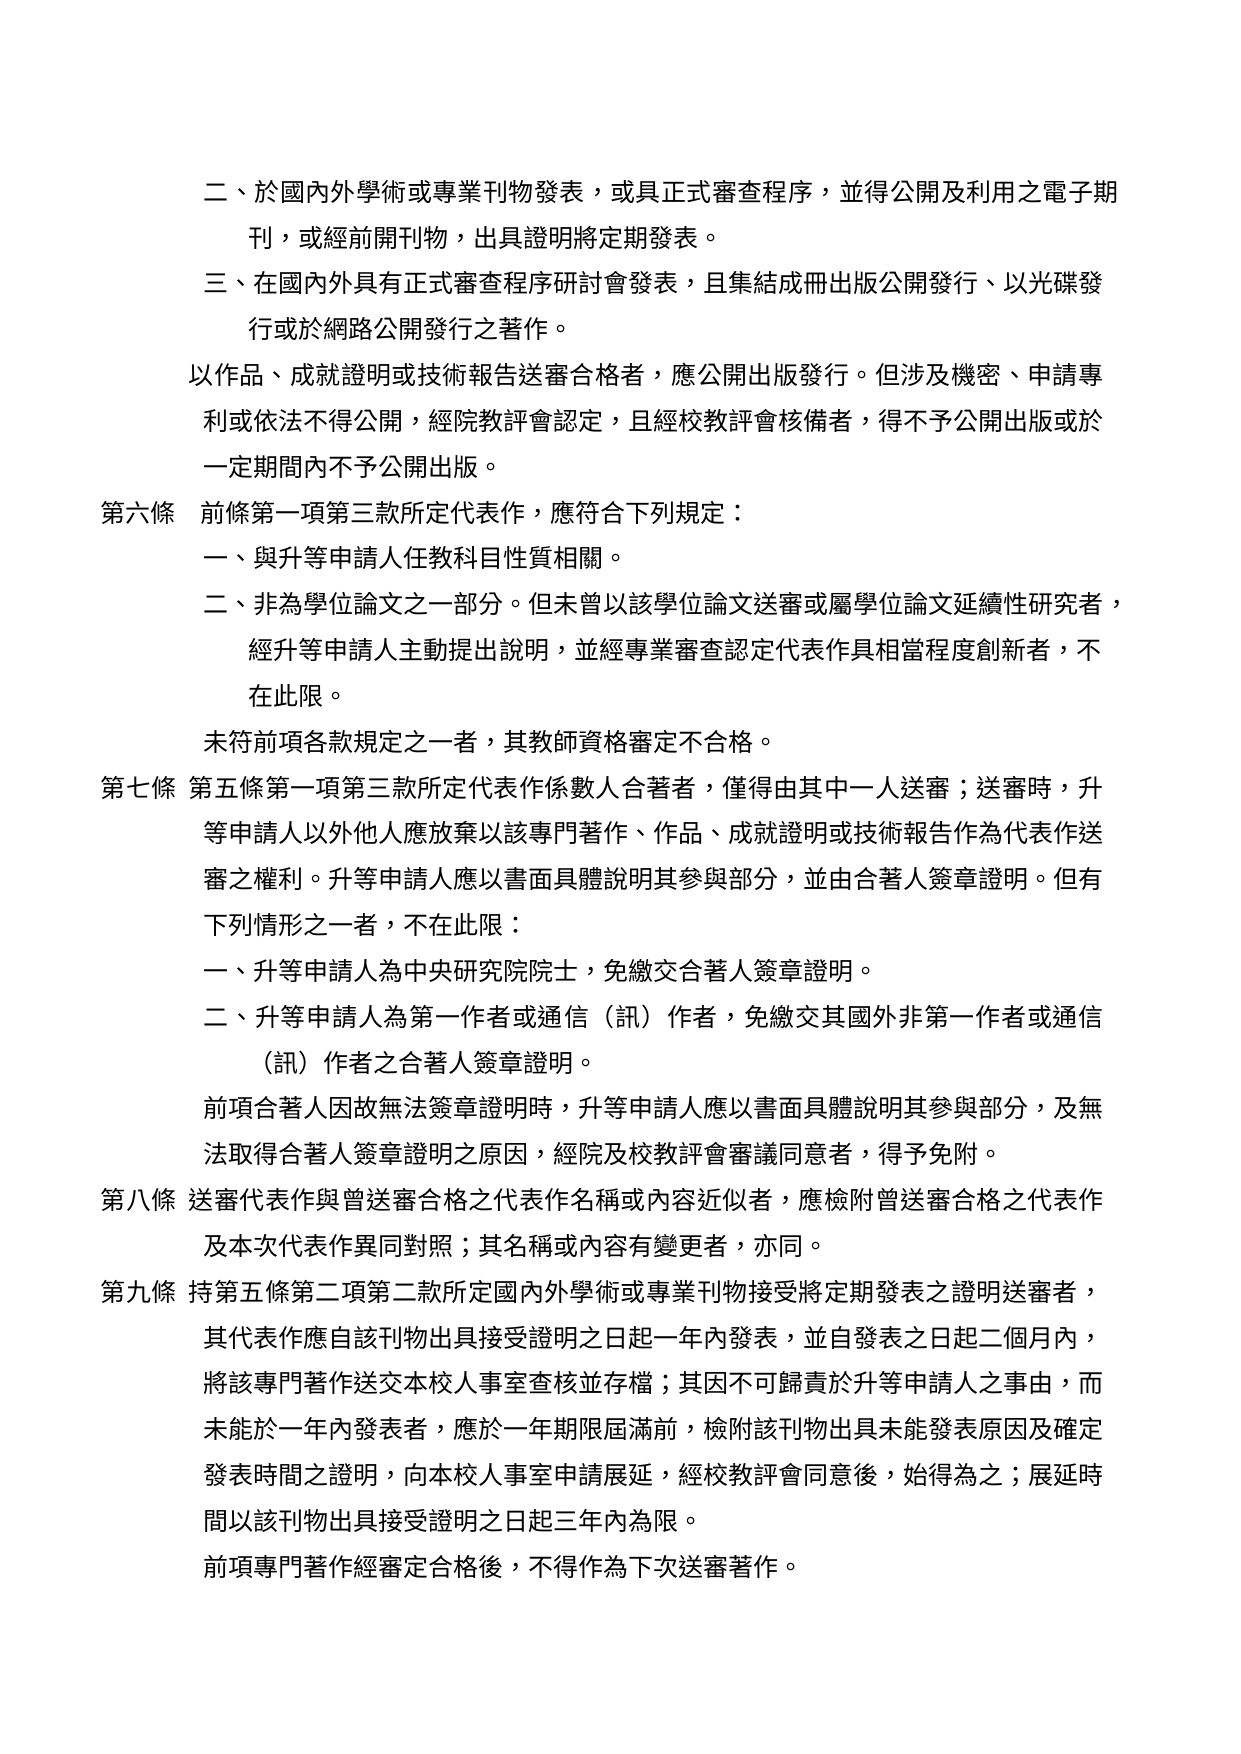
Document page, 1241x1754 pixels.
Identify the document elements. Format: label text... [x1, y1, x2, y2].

text 以作品、成就證明或技術報告送審合格者，應公開出版發行。但涉及機密、申請專利或依法不得公開，經院教評會認定，且經校教評會核備者，得不予公開出版或於一定期間內不予公開出版。 [174, 348, 1104, 485]
text 前項專門著作經審定合格後，不得作為下次送審著作。 [106, 1539, 1104, 1585]
text 三、在國內外具有正式審查程序研討會發表，且集結成冊出版公開發行、以光碟發行或於網路公開發行之著作。 [204, 256, 1104, 348]
text 前項合著人因故無法簽章證明時，升等申請人應以書面具體說明其參與部分，及無法取得合著人簽章證明之原因，經院及校教評會審議同意者，得予免附。 [204, 1081, 1104, 1173]
text 第六條 前條第一項第三款所定代表作，應符合下列規定： [100, 485, 1144, 531]
text 一、與升等申請人任教科目性質相關。 [100, 531, 1144, 577]
text 二、升等申請人為第一作者或通信（訊）作者，免繳交其國外非第一作者或通信（訊）作者之合著人簽章證明。 [204, 989, 1104, 1081]
text 第八條 送審代表作與曾送審合格之代表作名稱或內容近似者，應檢附曾送審合格之代表作及本次代表作異同對照；其名稱或內容有變更者，亦同。 [100, 1173, 1104, 1264]
text 第七條 第五條第一項第三款所定代表作係數人合著者，僅得由其中一人送審；送審時，升等申請人以外他人應放棄以該專門著作、作品、成就證明或技術報告作為代表作送審之權利。升等申請人應以書面具體說明其參與部分，並由合著人簽章證明。但有下列情形之一者，不在此限： [100, 760, 1104, 944]
text 一、升等申請人為中央研究院院士，免繳交合著人簽章證明。 [100, 944, 1144, 989]
text 未符前項各款規定之一者，其教師資格審定不合格。 [204, 714, 1144, 760]
text 二、非為學位論文之一部分。但未曾以該學位論文送審或屬學位論文延續性研究者，經升等申請人主動提出說明，並經專業審查認定代表作具相當程度創新者，不在此限。 [204, 577, 1104, 714]
text 第九條 持第五條第二項第二款所定國內外學術或專業刊物接受將定期發表之證明送審者，其代表作應自該刊物出具接受證明之日起一年內發表，並自發表之日起二個月內，將該專門著作送交本校人事室查核並存檔；其因不可歸責於升等申請人之事由，而未能於一年內發表者，應於一年期限屆滿前，檢附該刊物出具未能發表原因及確定發表時間之證明，向本校人事室申請展延，經校教評會同意後，始得為之；展延時間以該刊物出具接受證明之日起三年內為限。 [100, 1264, 1104, 1539]
text 二、於國內外學術或專業刊物發表，或具正式審查程序，並得公開及利用之電子期刊，或經前開刊物，出具證明將定期發表。 [204, 164, 1119, 256]
